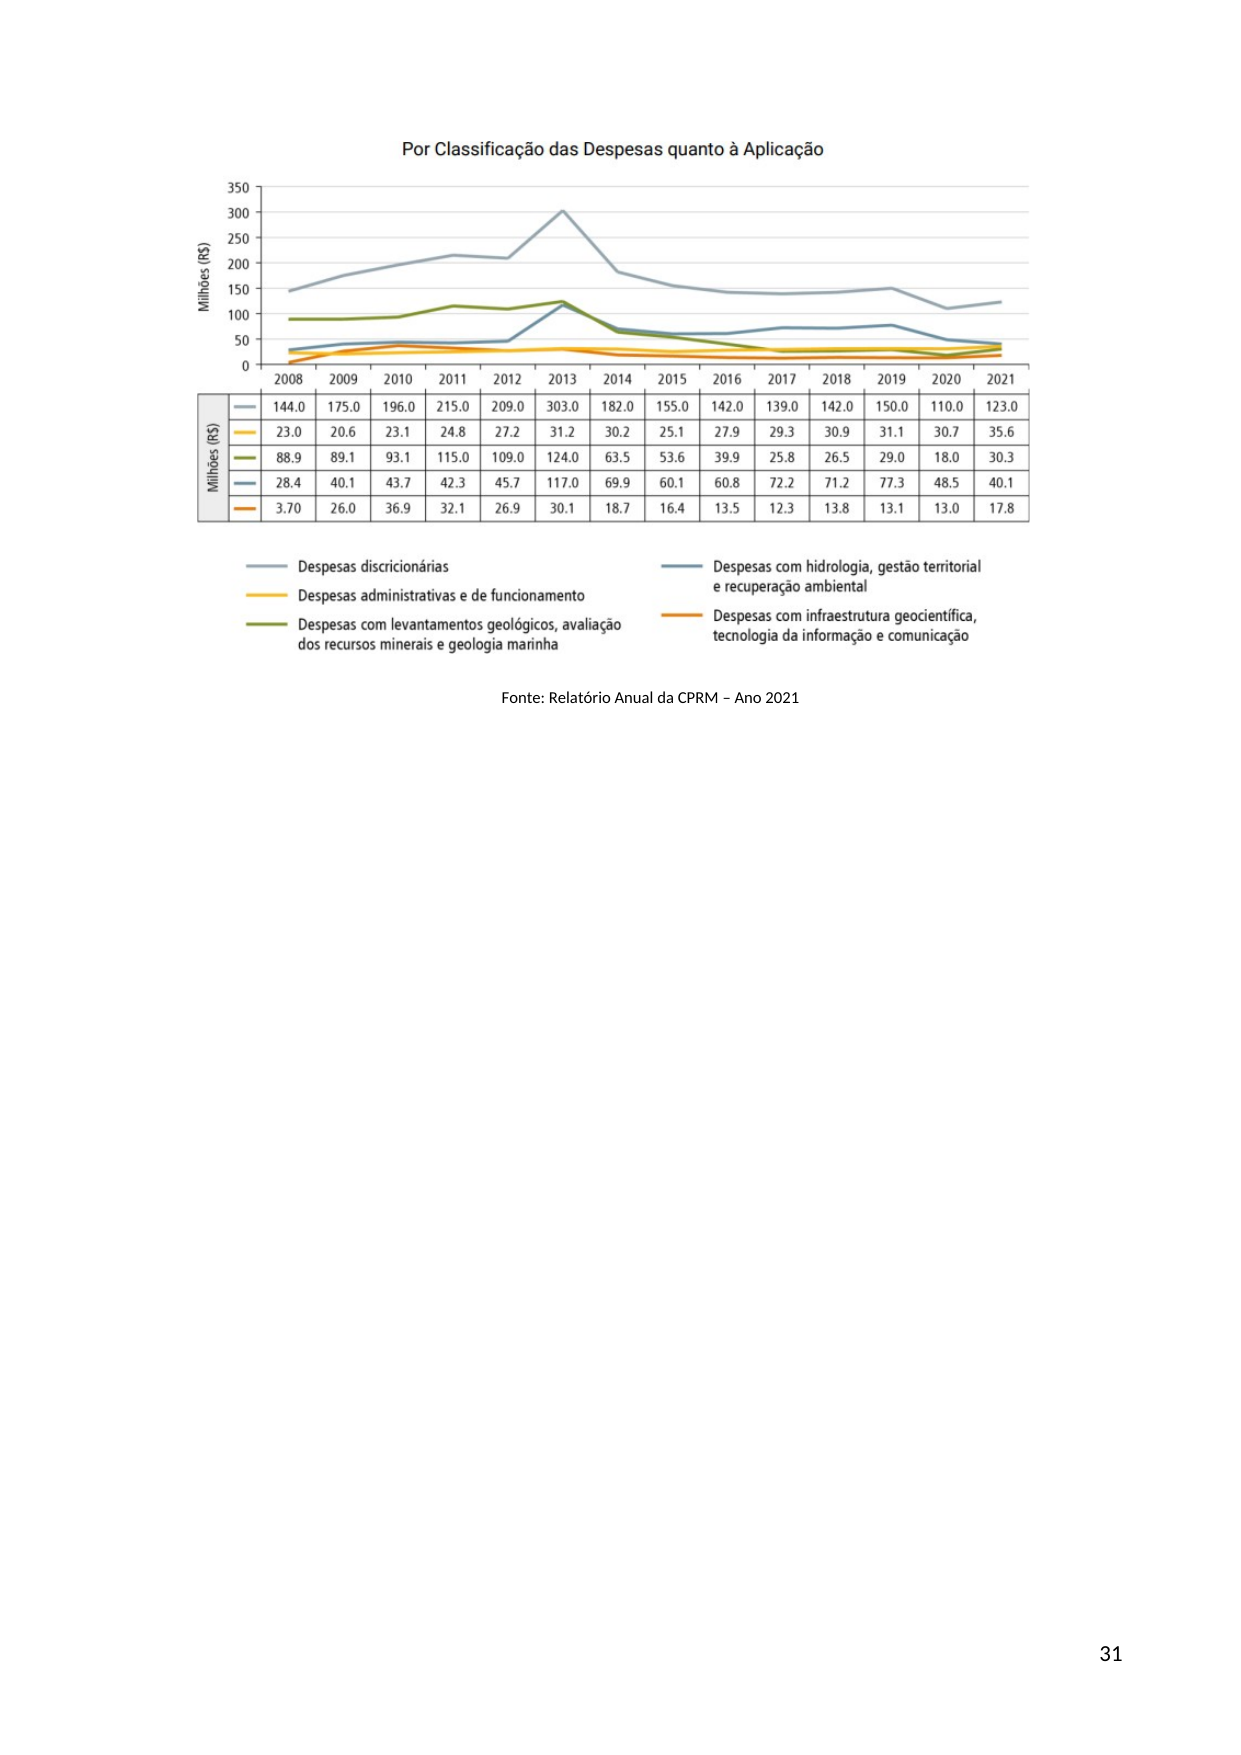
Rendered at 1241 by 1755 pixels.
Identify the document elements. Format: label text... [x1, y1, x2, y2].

text Fonte: Relatório Anual da CPRM – Ano 2021 [224, 687, 1076, 708]
